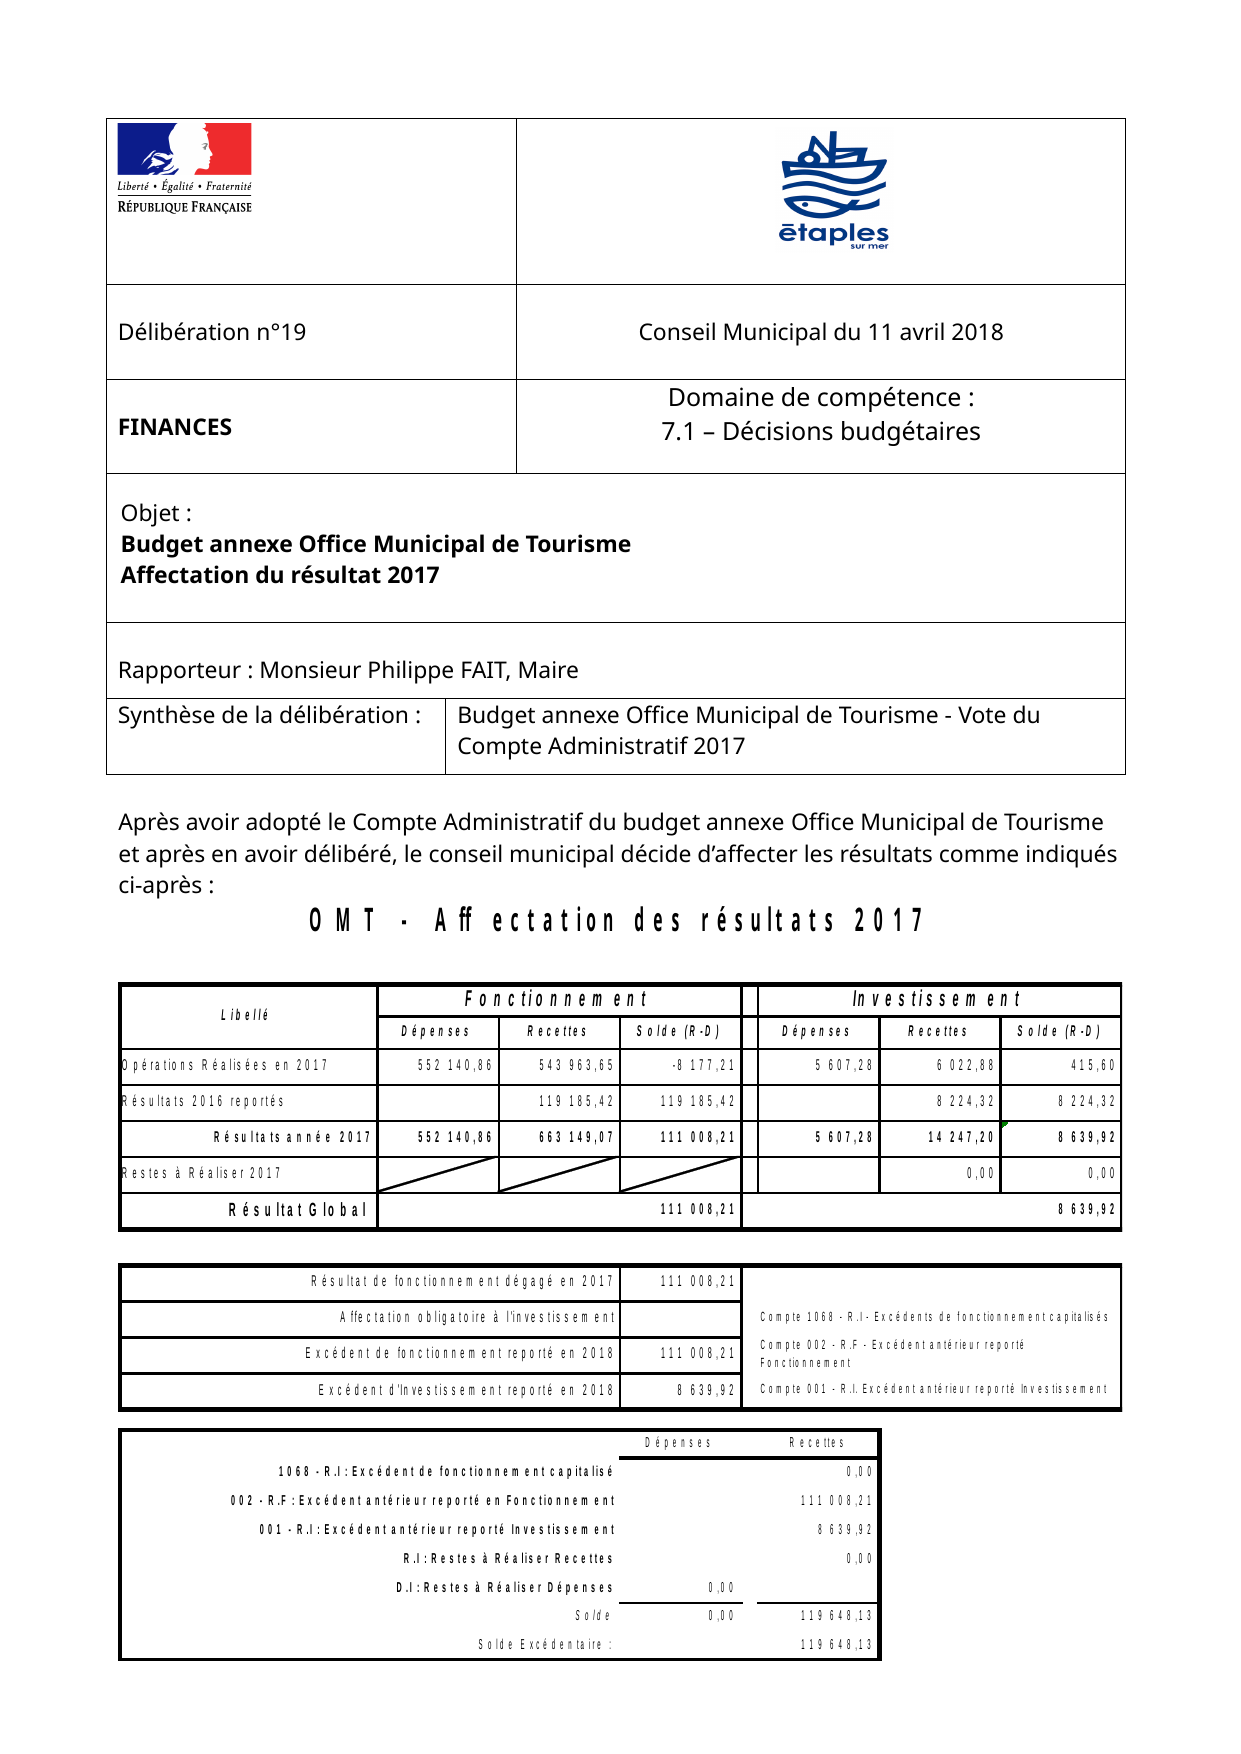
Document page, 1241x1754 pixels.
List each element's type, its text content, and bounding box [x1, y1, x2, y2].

table_cell Domaine de compétence : 7.1 – Décisions budgétaires [517, 380, 1125, 473]
table_cell FINANCES [107, 380, 516, 473]
text Après avoir adopté le Compte Administratif du budget annexe Office Municipal de Tourisme et après en avoir délibéré, le conseil municipal décide d’affecter les résultats comme indiqués ci-après : [118, 806, 1122, 900]
table_cell Budget annexe Office Municipal de Tourisme - Vote du Compte Administratif 2017 [446, 699, 1125, 774]
table_cell Conseil Municipal du 11 avril 2018 [517, 285, 1125, 378]
picture [774, 127, 895, 253]
table_cell Objet : Budget annexe Office Municipal de Tourisme Affectation du résultat 2017 [107, 474, 1125, 622]
table_header [517, 253, 1125, 284]
table_cell Délibération n°19 [107, 285, 516, 378]
table_cell Rapporteur : Monsieur Philippe FAIT, Maire [107, 623, 1125, 698]
table_header [517, 119, 1125, 252]
table_cell Synthèse de la délibération : [107, 699, 445, 774]
table_header [107, 119, 516, 284]
picture [117, 123, 252, 214]
